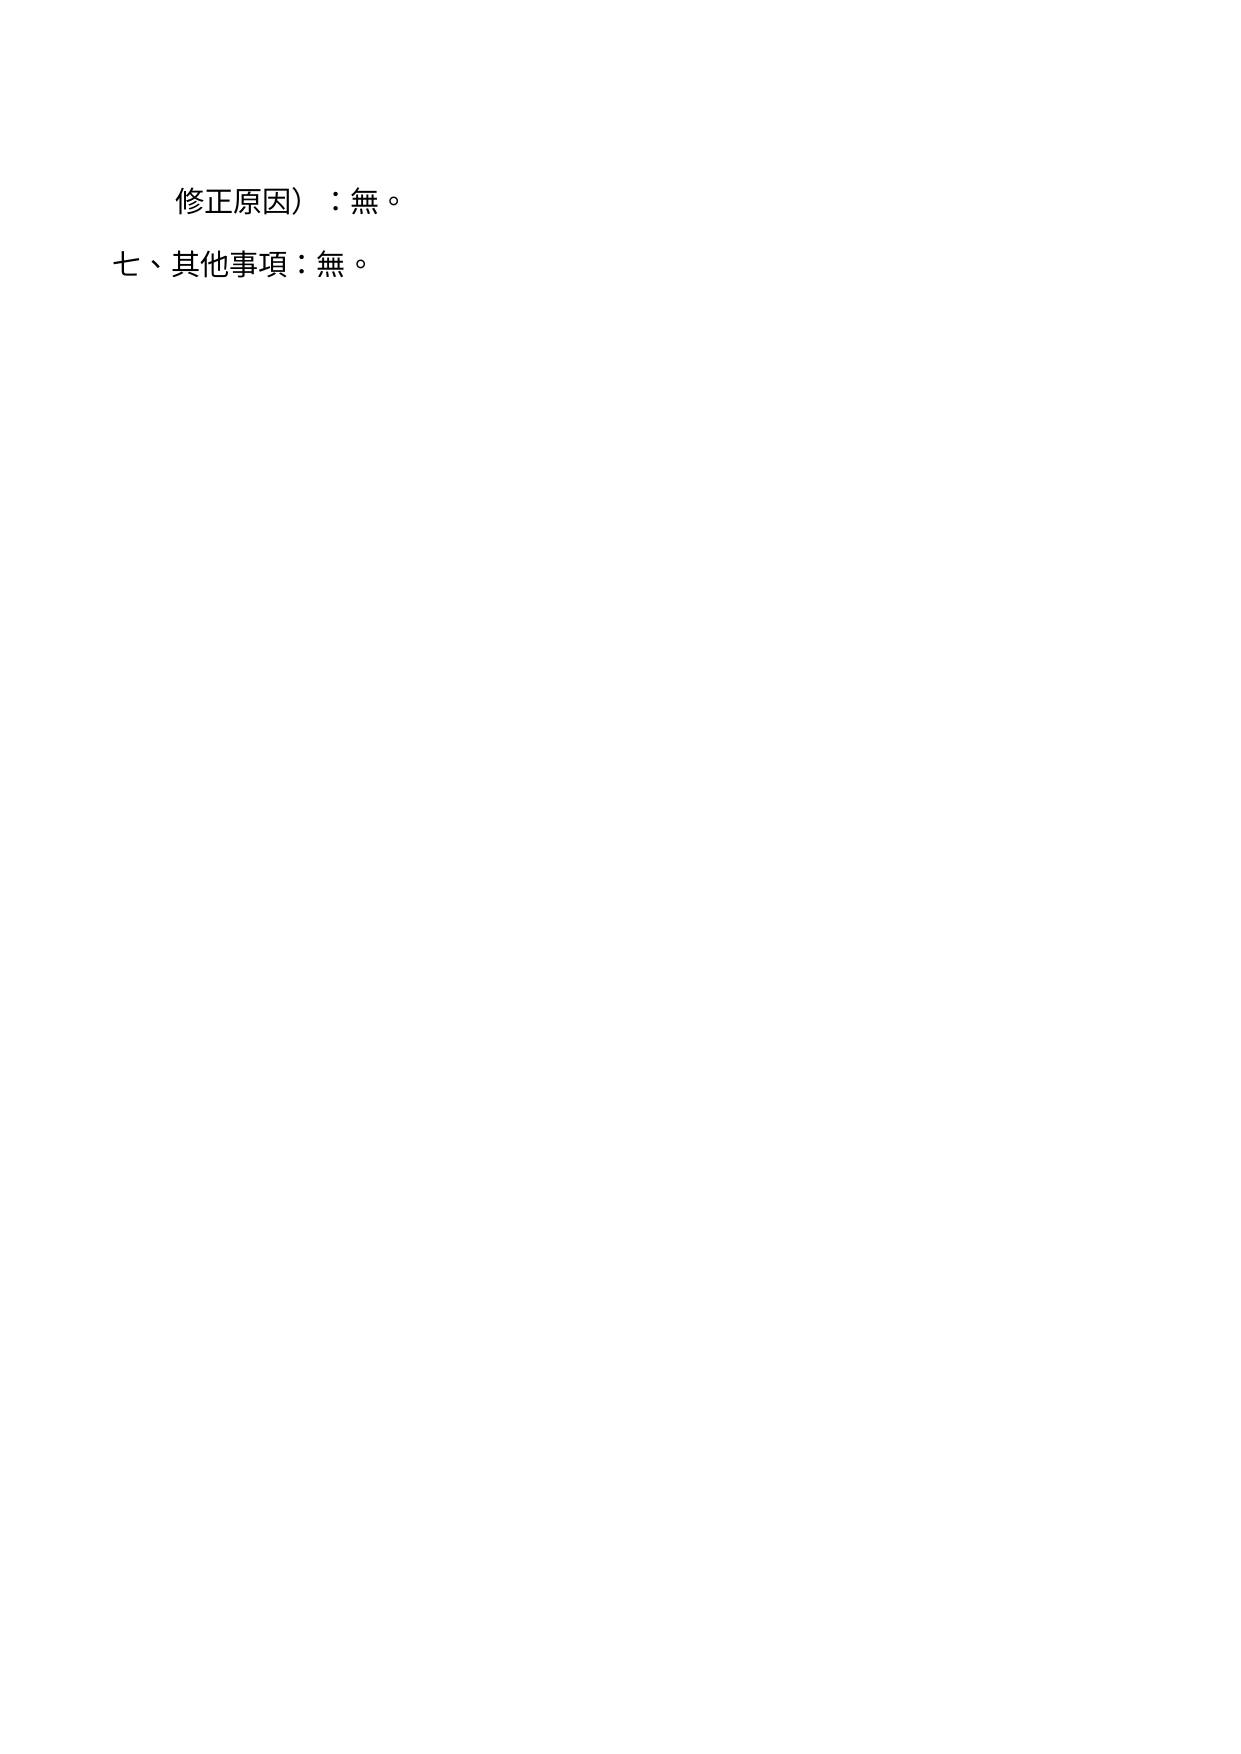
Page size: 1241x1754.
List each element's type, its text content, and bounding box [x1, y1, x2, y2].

text 修正原因）：無。 [112, 158, 1128, 221]
text 七、其他事項：無。 [112, 221, 1128, 283]
